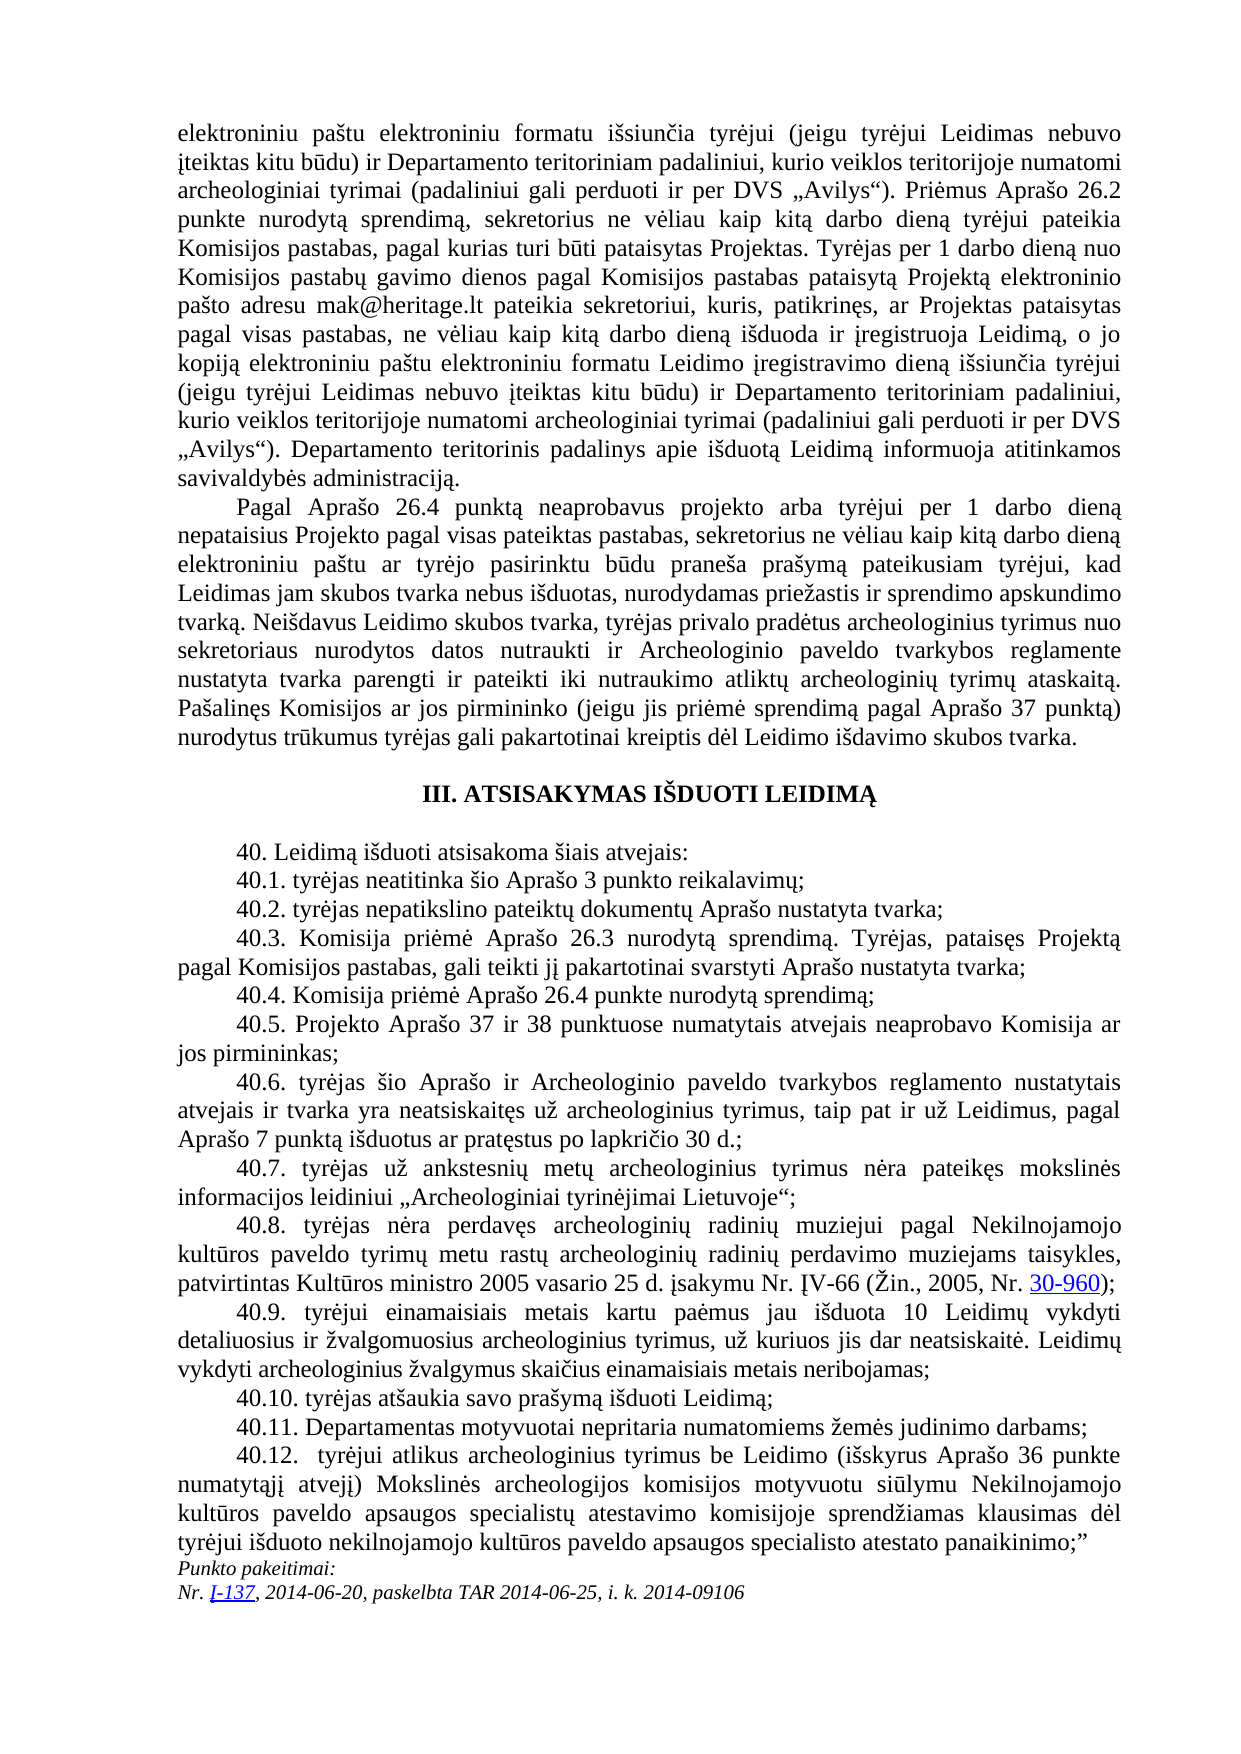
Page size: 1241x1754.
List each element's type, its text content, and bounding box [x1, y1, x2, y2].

text 40.6. tyrėjas šio Aprašo ir Archeologinio paveldo tvarkybos reglamento nustatytais atvejais ir tvarka yra neatsiskaitęs už archeologinius tyrimus, taip pat ir už Leidimus, pagal Aprašo 7 punktą išduotus ar pratęstus po lapkričio 30 d.; [177, 1067, 1122, 1153]
text 40.7. tyrėjas už ankstesnių metų archeologinius tyrimus nėra pateikęs mokslinės informacijos leidiniui „Archeologiniai tyrinėjimai Lietuvoje“; [177, 1153, 1122, 1211]
text 40.2. tyrėjas nepatikslino pateiktų dokumentų Aprašo nustatyta tvarka; [177, 894, 1122, 923]
text 40.5. Projekto Aprašo 37 ir 38 punktuose numatytais atvejais neaprobavo Komisija ar jos pirmininkas; [177, 1009, 1122, 1067]
text elektroniniu paštu elektroniniu formatu išsiunčia tyrėjui (jeigu tyrėjui Leidimas nebuvo įteiktas kitu būdu) ir Departamento teritoriniam padaliniui, kurio veiklos teritorijoje numatomi archeologiniai tyrimai (padaliniui gali perduoti ir per DVS „Avilys“). Priėmus Aprašo 26.2 punkte nurodytą sprendimą, sekretorius ne vėliau kaip kitą darbo dieną tyrėjui pateikia Komisijos pastabas, pagal kurias turi būti pataisytas Projektas. Tyrėjas per 1 darbo dieną nuo Komisijos pastabų gavimo dienos pagal Komisijos pastabas pataisytą Projektą elektroninio pašto adresu mak@heritage.lt pateikia sekretoriui, kuris, patikrinęs, ar Projektas pataisytas pagal visas pastabas, ne vėliau kaip kitą darbo dieną išduoda ir įregistruoja Leidimą, o jo kopiją elektroniniu paštu elektroniniu formatu Leidimo įregistravimo dieną išsiunčia tyrėjui (jeigu tyrėjui Leidimas nebuvo įteiktas kitu būdu) ir Departamento teritoriniam padaliniui, kurio veiklos teritorijoje numatomi archeologiniai tyrimai (padaliniui gali perduoti ir per DVS „Avilys“). Departamento teritorinis padalinys apie išduotą Leidimą informuoja atitinkamos savivaldybės administraciją. [177, 118, 1122, 492]
text 40.3. Komisija priėmė Aprašo 26.3 nurodytą sprendimą. Tyrėjas, pataisęs Projektą pagal Komisijos pastabas, gali teikti jį pakartotinai svarstyti Aprašo nustatyta tvarka; [177, 923, 1122, 981]
text Punkto pakeitimai: [177, 1556, 1122, 1580]
text III. ATSISAKYMAS IŠDUOTI LEIDIMĄ [177, 779, 1122, 808]
text Nr. Į-137, 2014-06-20, paskelbta TAR 2014-06-25, i. k. 2014-09106 [177, 1580, 1122, 1604]
text 40.11. Departamentas motyvuotai nepritaria numatomiems žemės judinimo darbams; [177, 1412, 1122, 1441]
text 40. Leidimą išduoti atsisakoma šiais atvejais: [177, 837, 1122, 866]
text 40.9. tyrėjui einamaisiais metais kartu paėmus jau išduota 10 Leidimų vykdyti detaliuosius ir žvalgomuosius archeologinius tyrimus, už kuriuos jis dar neatsiskaitė. Leidimų vykdyti archeologinius žvalgymus skaičius einamaisiais metais neribojamas; [177, 1297, 1122, 1383]
text 40.10. tyrėjas atšaukia savo prašymą išduoti Leidimą; [177, 1383, 1122, 1412]
text 40.4. Komisija priėmė Aprašo 26.4 punkte nurodytą sprendimą; [177, 981, 1122, 1009]
text 40.12. tyrėjui atlikus archeologinius tyrimus be Leidimo (išskyrus Aprašo 36 punkte numatytąjį atvejį) Mokslinės archeologijos komisijos motyvuotu siūlymu Nekilnojamojo kultūros paveldo apsaugos specialistų atestavimo komisijoje sprendžiamas klausimas dėl tyrėjui išduoto nekilnojamojo kultūros paveldo apsaugos specialisto atestato panaikinimo;” [177, 1441, 1122, 1556]
text Pagal Aprašo 26.4 punktą neaprobavus projekto arba tyrėjui per 1 darbo dieną nepataisius Projekto pagal visas pateiktas pastabas, sekretorius ne vėliau kaip kitą darbo dieną elektroniniu paštu ar tyrėjo pasirinktu būdu praneša prašymą pateikusiam tyrėjui, kad Leidimas jam skubos tvarka nebus išduotas, nurodydamas priežastis ir sprendimo apskundimo tvarką. Neišdavus Leidimo skubos tvarka, tyrėjas privalo pradėtus archeologinius tyrimus nuo sekretoriaus nurodytos datos nutraukti ir Archeologinio paveldo tvarkybos reglamente nustatyta tvarka parengti ir pateikti iki nutraukimo atliktų archeologinių tyrimų ataskaitą. Pašalinęs Komisijos ar jos pirmininko (jeigu jis priėmė sprendimą pagal Aprašo 37 punktą) nurodytus trūkumus tyrėjas gali pakartotinai kreiptis dėl Leidimo išdavimo skubos tvarka. [177, 492, 1122, 751]
text 40.1. tyrėjas neatitinka šio Aprašo 3 punkto reikalavimų; [177, 866, 1122, 894]
text 40.8. tyrėjas nėra perdavęs archeologinių radinių muziejui pagal Nekilnojamojo kultūros paveldo tyrimų metu rastų archeologinių radinių perdavimo muziejams taisykles, patvirtintas Kultūros ministro 2005 vasario 25 d. įsakymu Nr. ĮV-66 (Žin., 2005, Nr. 30-960); [177, 1211, 1122, 1297]
